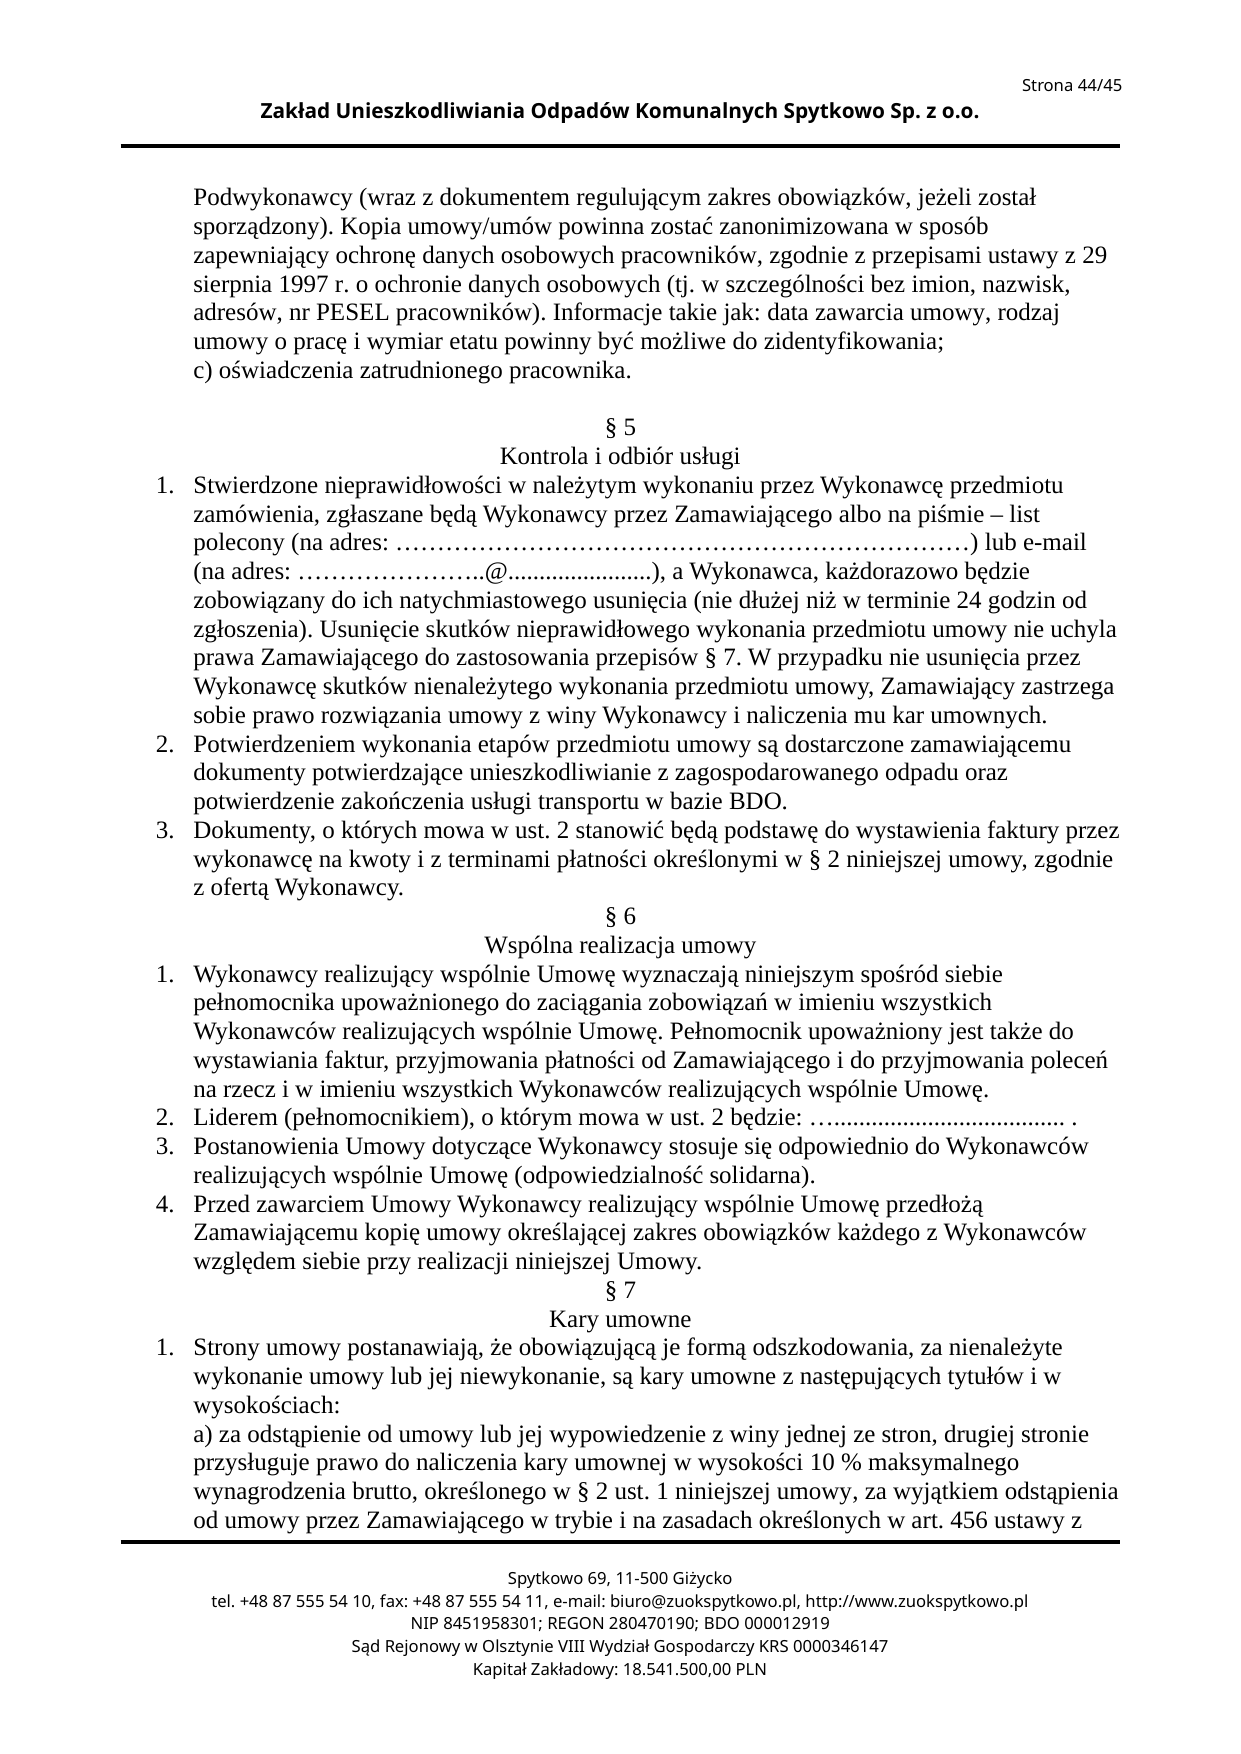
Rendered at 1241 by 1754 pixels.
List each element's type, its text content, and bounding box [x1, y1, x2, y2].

text a) za odstąpienie od umowy lub jej wypowiedzenie z winy jednej ze stron, drugiej stronie przysługuje prawo do naliczenia kary umownej w wysokości 10 % maksymalnego wynagrodzenia brutto, określonego w § 2 ust. 1 niniejszej umowy, za wyjątkiem odstąpienia od umowy przez Zamawiającego w trybie i na zasadach określonych w art. 456 ustawy z [193, 1419, 1122, 1534]
text § 6 [118, 901, 1122, 930]
text § 7 [118, 1275, 1122, 1304]
list Dokumenty, o których mowa w ust. 2 stanowić będą podstawę do wystawienia faktury przez wykonawcę na kwoty i z terminami płatności określonymi w § 2 niniejszej umowy, zgodnie z ofertą Wykonawcy. [156, 815, 1122, 901]
text Kary umowne [118, 1304, 1122, 1332]
list c) oświadczenia zatrudnionego pracownika. [193, 355, 1122, 384]
list Potwierdzeniem wykonania etapów przedmiotu umowy są dostarczone zamawiającemu dokumenty potwierdzające unieszkodliwianie z zagospodarowanego odpadu oraz potwierdzenie zakończenia usługi transportu w bazie BDO. [156, 729, 1122, 815]
list Podwykonawcy (wraz z dokumentem regulującym zakres obowiązków, jeżeli został sporządzony). Kopia umowy/umów powinna zostać zanonimizowana w sposób zapewniający ochronę danych osobowych pracowników, zgodnie z przepisami ustawy z 29 sierpnia 1997 r. o ochronie danych osobowych (tj. w szczególności bez imion, nazwisk, adresów, nr PESEL pracowników). Informacje takie jak: data zawarcia umowy, rodzaj umowy o pracę i wymiar etatu powinny być możliwe do zidentyfikowania; [193, 182, 1122, 355]
list Stwierdzone nieprawidłowości w należytym wykonaniu przez Wykonawcę przedmiotu zamówienia, zgłaszane będą Wykonawcy przez Zamawiającego albo na piśmie – list polecony (na adres: ……………………………………………………………) lub e-mail (na adres: …………………..@.......................), a Wykonawca, każdorazowo będzie zobowiązany do ich natychmiastowego usunięcia (nie dłużej niż w terminie 24 godzin od zgłoszenia). Usunięcie skutków nieprawidłowego wykonania przedmiotu umowy nie uchyla prawa Zamawiającego do zastosowania przepisów § 7. W przypadku nie usunięcia przez Wykonawcę skutków nienależytego wykonania przedmiotu umowy, Zamawiający zastrzega sobie prawo rozwiązania umowy z winy Wykonawcy i naliczenia mu kar umownych. [156, 470, 1122, 729]
text § 5 [118, 412, 1122, 441]
list Wykonawcy realizujący wspólnie Umowę wyznaczają niniejszym spośród siebie pełnomocnika upoważnionego do zaciągania zobowiązań w imieniu wszystkich Wykonawców realizujących wspólnie Umowę. Pełnomocnik upoważniony jest także do wystawiania faktur, przyjmowania płatności od Zamawiającego i do przyjmowania poleceń na rzecz i w imieniu wszystkich Wykonawców realizujących wspólnie Umowę. [156, 959, 1122, 1102]
list Strony umowy postanawiają, że obowiązującą je formą odszkodowania, za nienależyte wykonanie umowy lub jej niewykonanie, są kary umowne z następujących tytułów i w wysokościach: [156, 1332, 1122, 1419]
list Przed zawarciem Umowy Wykonawcy realizujący wspólnie Umowę przedłożą Zamawiającemu kopię umowy określającej zakres obowiązków każdego z Wykonawców względem siebie przy realizacji niniejszej Umowy. [156, 1189, 1122, 1275]
list Liderem (pełnomocnikiem), o którym mowa w ust. 2 będzie: …..................................... . [156, 1102, 1122, 1131]
text Wspólna realizacja umowy [118, 930, 1122, 959]
text Kontrola i odbiór usługi [118, 441, 1122, 470]
list Postanowienia Umowy dotyczące Wykonawcy stosuje się odpowiednio do Wykonawców realizujących wspólnie Umowę (odpowiedzialność solidarna). [156, 1131, 1122, 1189]
